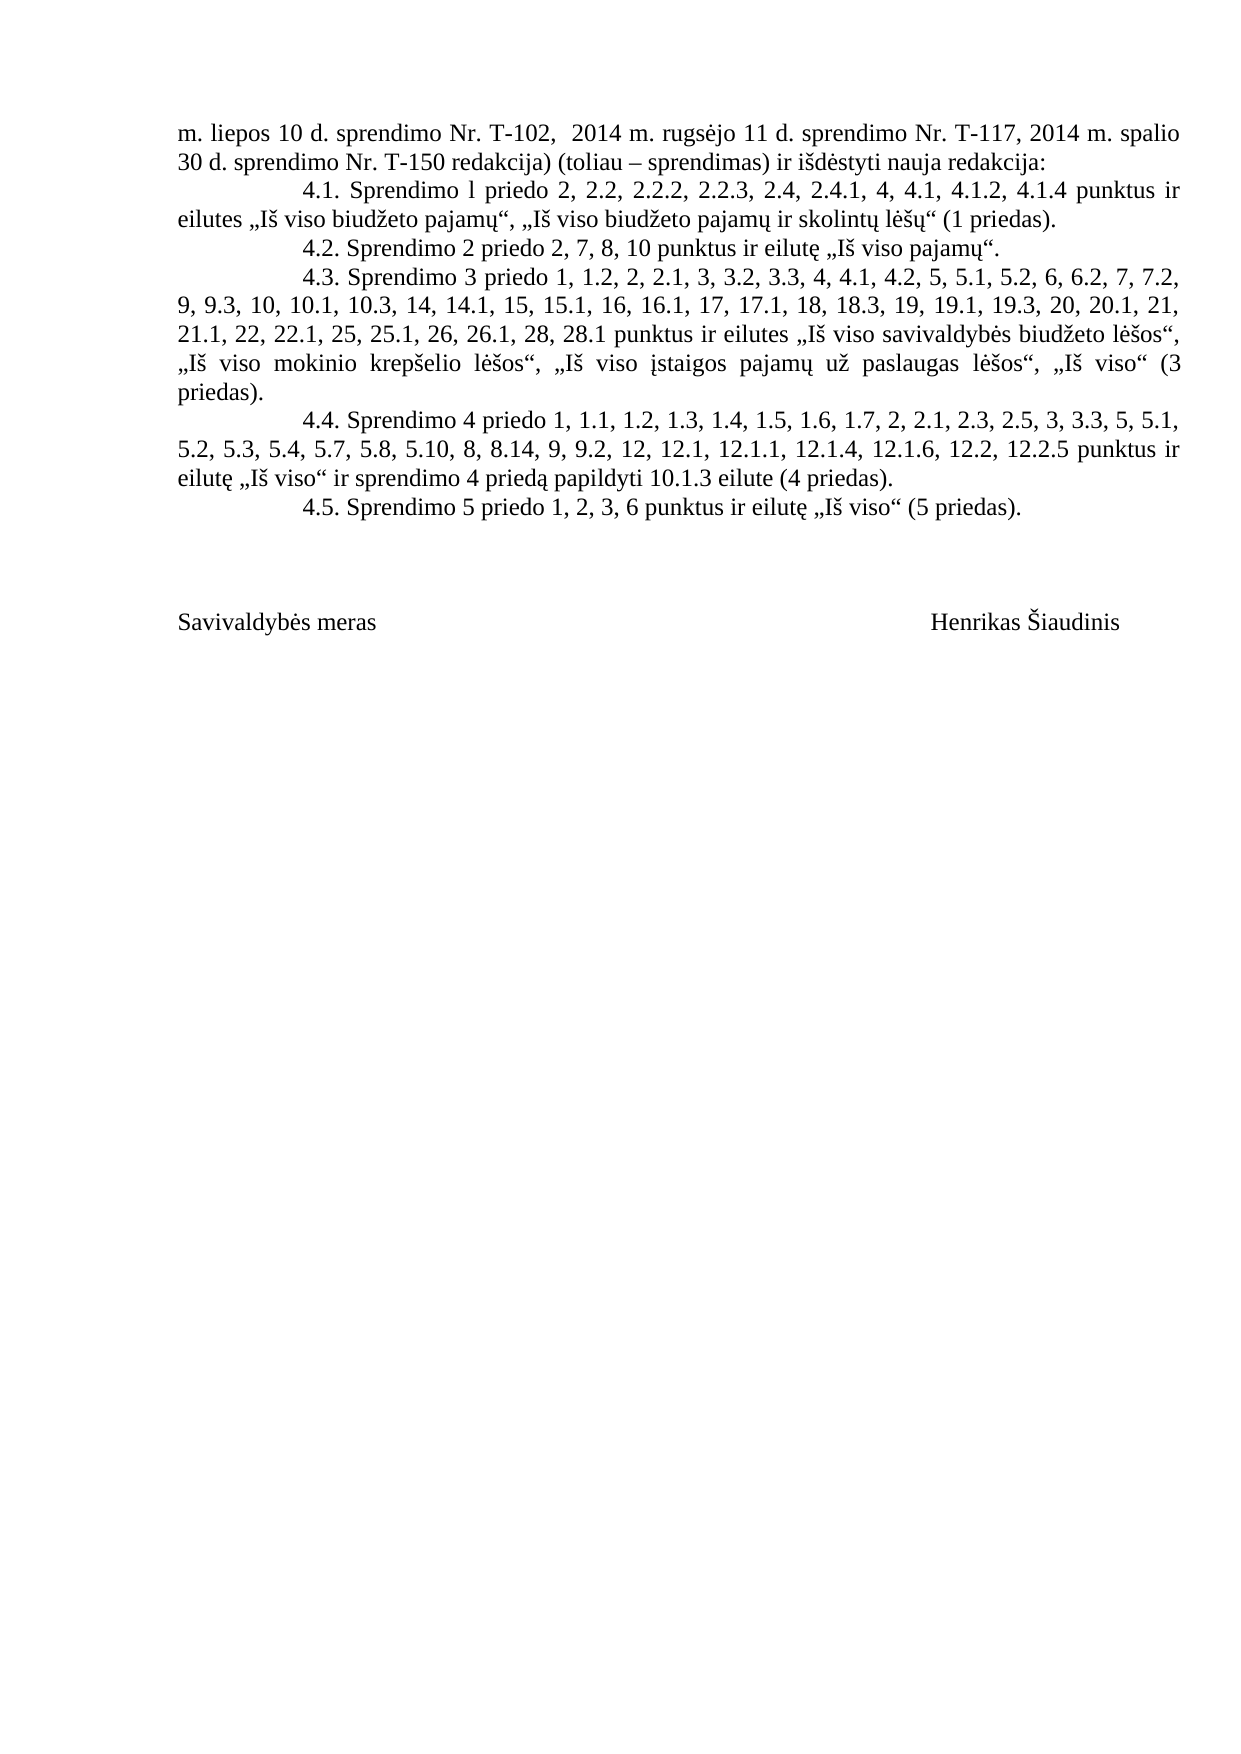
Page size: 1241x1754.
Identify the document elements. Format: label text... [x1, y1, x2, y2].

text m. liepos 10 d. sprendimo Nr. T-102, 2014 m. rugsėjo 11 d. sprendimo Nr. T-117, 2014 m. spalio 30 d. sprendimo Nr. T-150 redakcija) (toliau – sprendimas) ir išdėstyti nauja redakcija: [177, 118, 1181, 176]
text 4.3. Sprendimo 3 priedo 1, 1.2, 2, 2.1, 3, 3.2, 3.3, 4, 4.1, 4.2, 5, 5.1, 5.2, 6, 6.2, 7, 7.2, 9, 9.3, 10, 10.1, 10.3, 14, 14.1, 15, 15.1, 16, 16.1, 17, 17.1, 18, 18.3, 19, 19.1, 19.3, 20, 20.1, 21, 21.1, 22, 22.1, 25, 25.1, 26, 26.1, 28, 28.1 punktus ir eilutes „Iš viso savivaldybės biudžeto lėšos“, „Iš viso mokinio krepšelio lėšos“, „Iš viso įstaigos pajamų už paslaugas lėšos“, „Iš viso“ (3 priedas). [177, 262, 1181, 406]
text Savivaldybės meras Henrikas Šiaudinis [177, 607, 1181, 636]
text 4.2. Sprendimo 2 priedo 2, 7, 8, 10 punktus ir eilutę „Iš viso pajamų“. [177, 233, 1181, 262]
text 4.5. Sprendimo 5 priedo 1, 2, 3, 6 punktus ir eilutę „Iš viso“ (5 priedas). [177, 492, 1181, 521]
text 4.1. Sprendimo l priedo 2, 2.2, 2.2.2, 2.2.3, 2.4, 2.4.1, 4, 4.1, 4.1.2, 4.1.4 punktus ir eilutes „Iš viso biudžeto pajamų“, „Iš viso biudžeto pajamų ir skolintų lėšų“ (1 priedas). [177, 176, 1181, 233]
text 4.4. Sprendimo 4 priedo 1, 1.1, 1.2, 1.3, 1.4, 1.5, 1.6, 1.7, 2, 2.1, 2.3, 2.5, 3, 3.3, 5, 5.1, 5.2, 5.3, 5.4, 5.7, 5.8, 5.10, 8, 8.14, 9, 9.2, 12, 12.1, 12.1.1, 12.1.4, 12.1.6, 12.2, 12.2.5 punktus ir eilutę „Iš viso“ ir sprendimo 4 priedą papildyti 10.1.3 eilute (4 priedas). [177, 406, 1181, 492]
